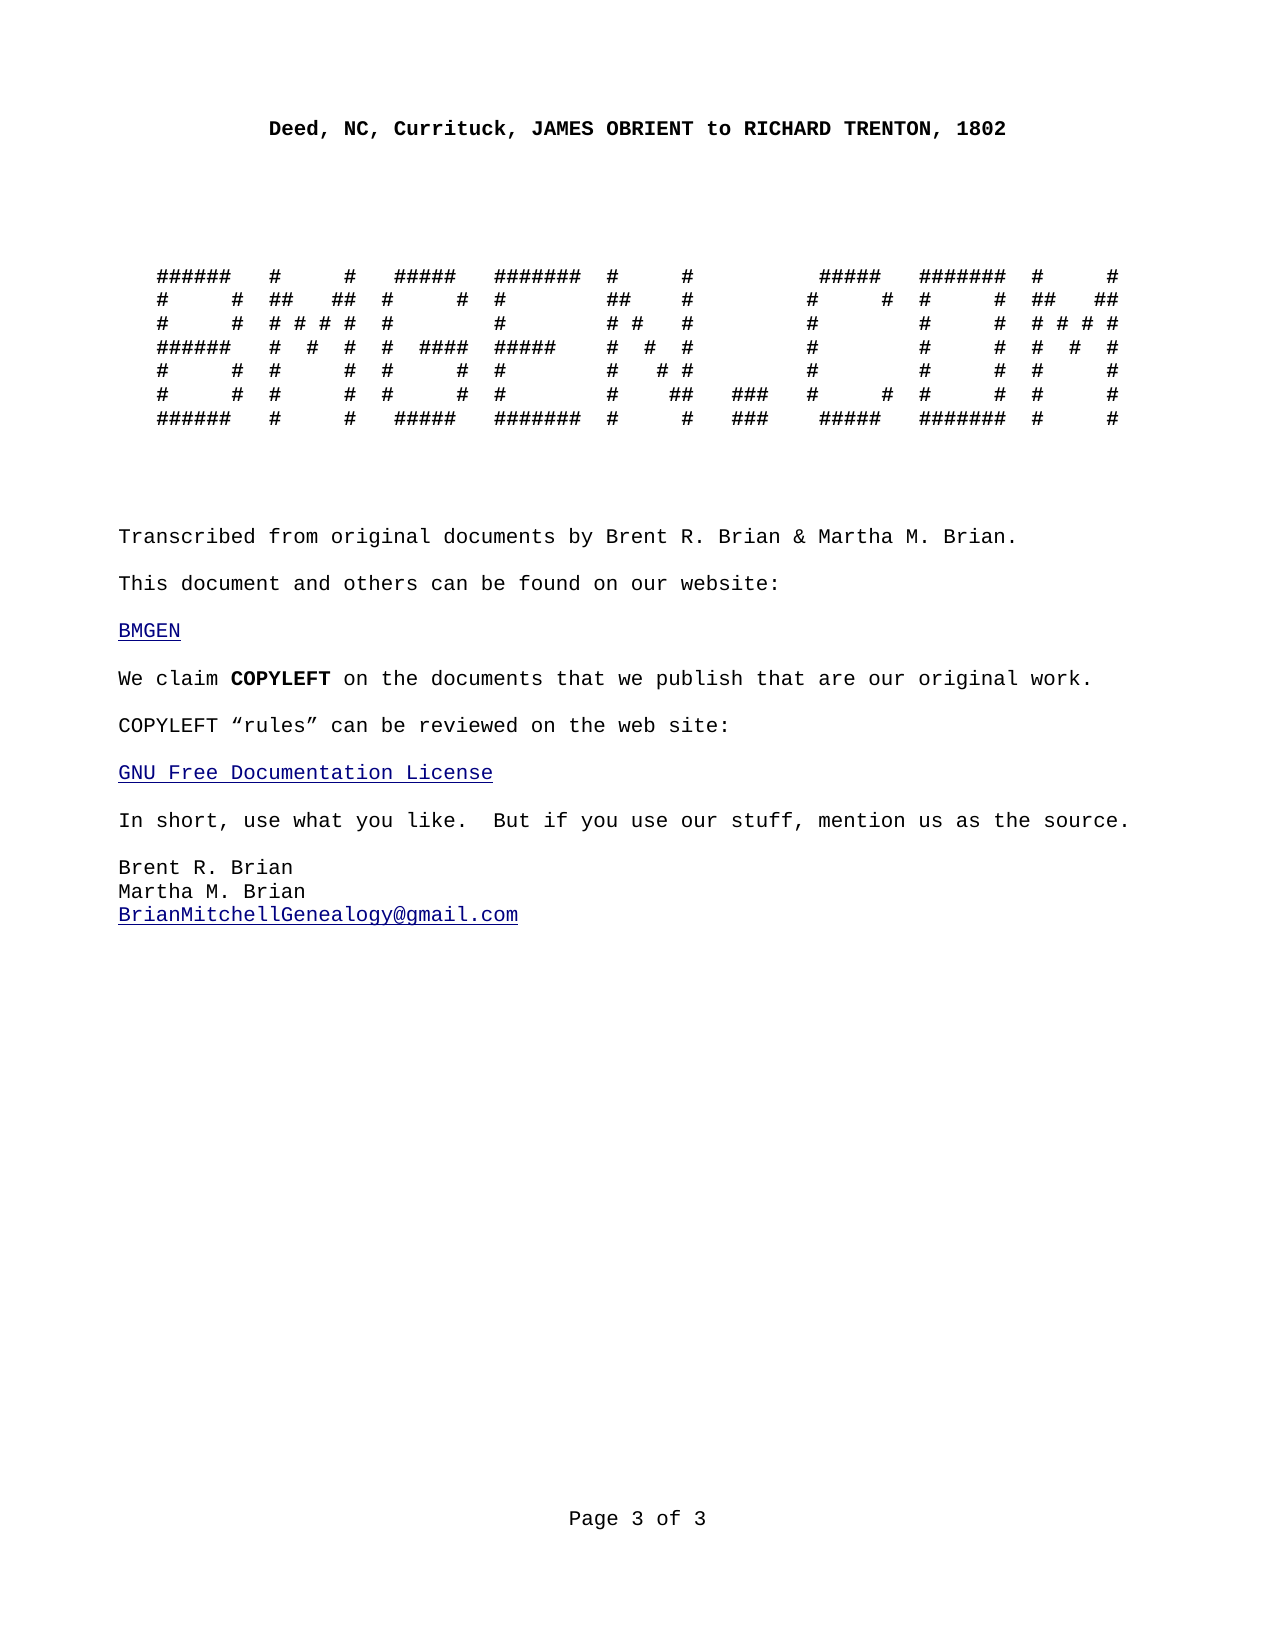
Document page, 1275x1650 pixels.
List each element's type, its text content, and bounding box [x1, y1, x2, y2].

text BrianMitchellGenealogy@gmail.com [118, 904, 1157, 928]
text GNU Free Documentation License [118, 762, 1157, 786]
text Transcribed from original documents by Brent R. Brian & Martha M. Brian. [118, 526, 1157, 549]
text ###### # # ##### ####### # # ##### ####### # # [118, 266, 1157, 289]
text This document and others can be found on our website: [118, 573, 1157, 597]
text We claim COPYLEFT on the documents that we publish that are our original work. [118, 668, 1157, 691]
text ###### # # ##### ####### # # ### ##### ####### # # [118, 408, 1157, 431]
text BMGEN [118, 621, 1157, 644]
text Martha M. Brian [118, 881, 1157, 904]
text In short, use what you like. But if you use our stuff, mention us as the source. [118, 810, 1157, 833]
text Brent R. Brian [118, 857, 1157, 881]
text COPYLEFT “rules” can be reviewed on the web site: [118, 715, 1157, 739]
text # # # # # # # # # # # # # # # [118, 360, 1157, 384]
text # # # # # # # # ## ### # # # # # # [118, 384, 1157, 408]
text # # # # # # # # # # # # # # # # # # [118, 313, 1157, 337]
text ###### # # # # #### ##### # # # # # # # # # [118, 337, 1157, 360]
text # # ## ## # # # ## # # # # # ## ## [118, 289, 1157, 313]
